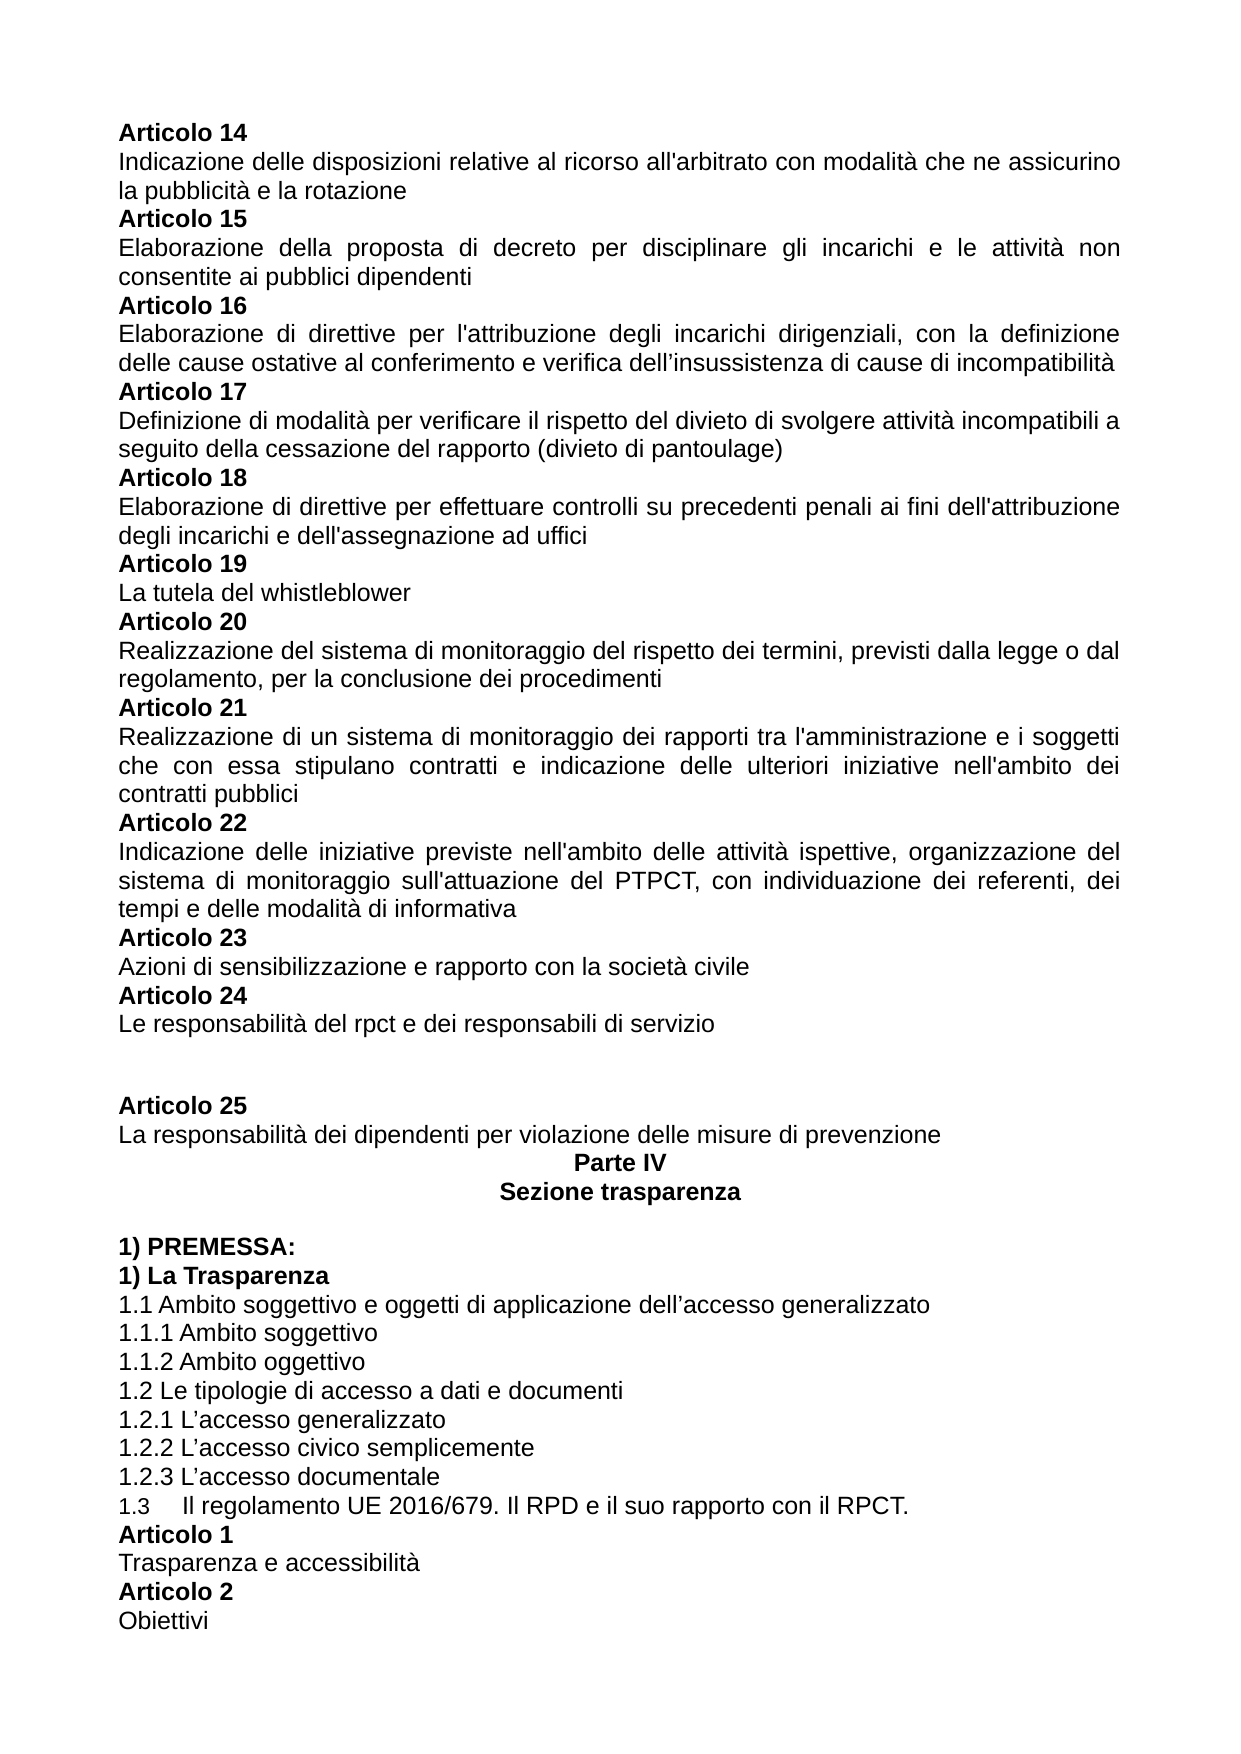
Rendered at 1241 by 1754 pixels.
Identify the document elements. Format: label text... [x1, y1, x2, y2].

text Sezione trasparenza [118, 1177, 1122, 1206]
text 1.2.3 L’accesso documentale [118, 1462, 1122, 1491]
text Indicazione delle disposizioni relative al ricorso all'arbitrato con modalità che ne assicurino la pubblicità e la rotazione [118, 147, 1122, 204]
text Definizione di modalità per verificare il rispetto del divieto di svolgere attività incompatibili a seguito della cessazione del rapporto (divieto di pantoulage) [118, 406, 1122, 463]
text 1) PREMESSA: [118, 1232, 1122, 1261]
text Parte IV [118, 1148, 1122, 1177]
text Elaborazione di direttive per effettuare controlli su precedenti penali ai fini dell'attribuzione degli incarichi e dell'assegnazione ad uffici [118, 492, 1122, 549]
text Articolo 21 [118, 693, 1122, 722]
text 1.1 Ambito soggettivo e oggetti di applicazione dell’accesso generalizzato [118, 1290, 1122, 1318]
text Articolo 16 [118, 291, 1122, 319]
text Le responsabilità del rpct e dei responsabili di servizio [118, 1009, 1122, 1038]
text Articolo 22 [118, 808, 1122, 837]
text Articolo 24 [118, 981, 1122, 1009]
text Realizzazione del sistema di monitoraggio del rispetto dei termini, previsti dalla legge o dal regolamento, per la conclusione dei procedimenti [118, 636, 1122, 693]
text Articolo 18 [118, 463, 1122, 492]
text La responsabilità dei dipendenti per violazione delle misure di prevenzione [118, 1119, 1122, 1148]
text 1.3 Il regolamento UE 2016/679. Il RPD e il suo rapporto con il RPCT. [118, 1491, 1122, 1520]
text Trasparenza e accessibilità [118, 1548, 1122, 1577]
text 1.2.1 L’accesso generalizzato [118, 1405, 1122, 1433]
text La tutela del whistleblower [118, 578, 1122, 607]
text Articolo 1 [118, 1520, 1122, 1548]
text Articolo 2 [118, 1577, 1122, 1606]
text Articolo 17 [118, 377, 1122, 406]
text 1.2.2 L’accesso civico semplicemente [118, 1433, 1122, 1462]
text Articolo 23 [118, 923, 1122, 952]
text Azioni di sensibilizzazione e rapporto con la società civile [118, 952, 1122, 981]
text Articolo 19 [118, 549, 1122, 578]
text 1) La Trasparenza [118, 1261, 1122, 1290]
text 1.1.1 Ambito soggettivo [118, 1318, 1122, 1347]
text 1.1.2 Ambito oggettivo [118, 1347, 1122, 1376]
text Obiettivi [118, 1606, 1122, 1635]
text 1.2 Le tipologie di accesso a dati e documenti [118, 1376, 1122, 1405]
text Elaborazione della proposta di decreto per disciplinare gli incarichi e le attività non consentite ai pubblici dipendenti [118, 233, 1122, 291]
text Indicazione delle iniziative previste nell'ambito delle attività ispettive, organizzazione del sistema di monitoraggio sull'attuazione del PTPCT, con individuazione dei referenti, dei tempi e delle modalità di informativa [118, 837, 1122, 923]
text Articolo 14 [118, 118, 1122, 147]
text Articolo 25 [118, 1091, 1122, 1119]
text Realizzazione di un sistema di monitoraggio dei rapporti tra l'amministrazione e i soggetti che con essa stipulano contratti e indicazione delle ulteriori iniziative nell'ambito dei contratti pubblici [118, 722, 1122, 808]
text Articolo 15 [118, 204, 1122, 233]
text Articolo 20 [118, 607, 1122, 636]
text Elaborazione di direttive per l'attribuzione degli incarichi dirigenziali, con la definizione delle cause ostative al conferimento e verifica dell’insussistenza di cause di incompatibilità [118, 319, 1122, 377]
